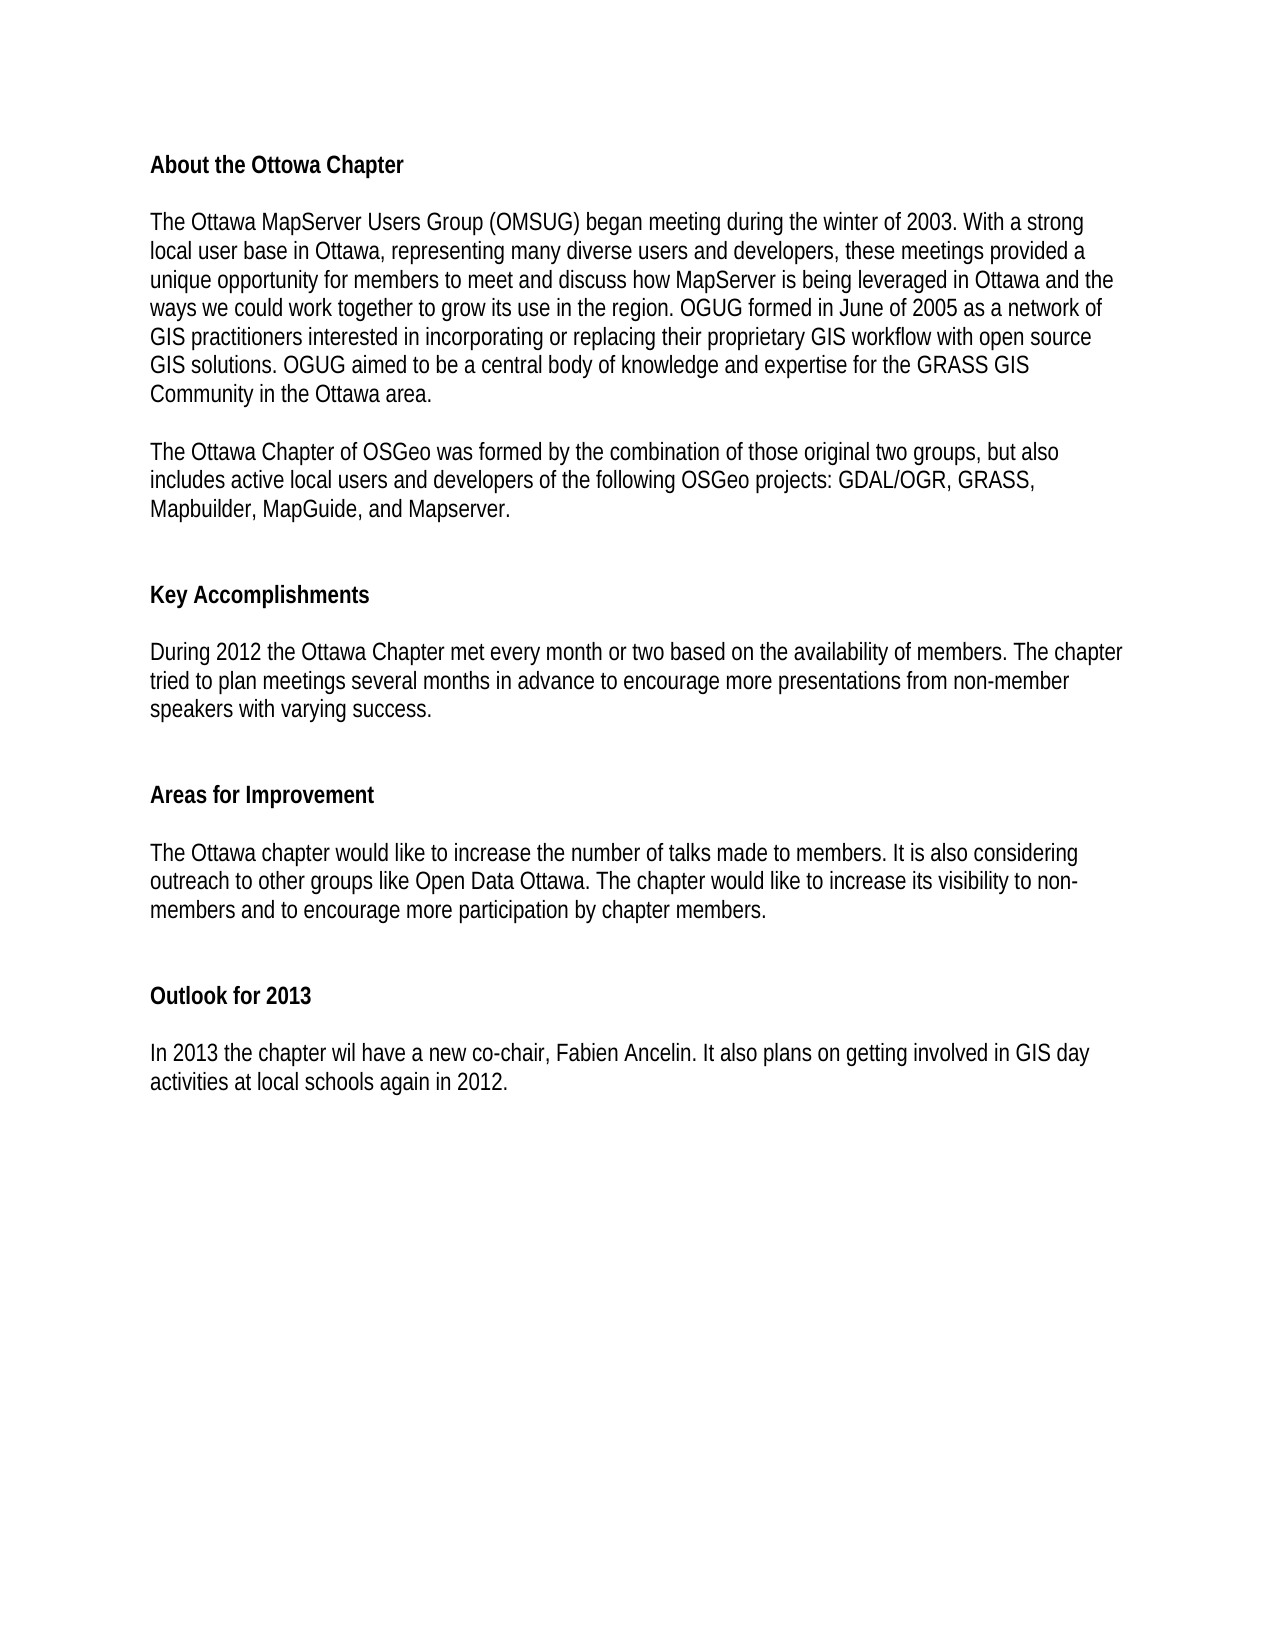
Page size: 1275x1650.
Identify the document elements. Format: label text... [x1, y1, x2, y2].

text In 2013 the chapter wil have a new co-chair, Fabien Ancelin. It also plans on getting involved in GIS day activities at local schools again in 2012. [150, 1038, 1125, 1095]
text About the Ottowa Chapter [150, 150, 1125, 179]
text The Ottawa chapter would like to increase the number of talks made to members. It is also considering outreach to other groups like Open Data Ottawa. The chapter would like to increase its visibility to non-members and to encourage more participation by chapter members. [150, 837, 1125, 923]
text The Ottawa MapServer Users Group (OMSUG) began meeting during the winter of 2003. With a strong local user base in Ottawa, representing many diverse users and developers, these meetings provided a unique opportunity for members to meet and discuss how MapServer is being leveraged in Ottawa and the ways we could work together to grow its use in the region. OGUG formed in June of 2005 as a network of GIS practitioners interested in incorporating or replacing their proprietary GIS workflow with open source GIS solutions. OGUG aimed to be a central body of knowledge and expertise for the GRASS GIS Community in the Ottawa area. [150, 207, 1125, 408]
text Outlook for 2013 [150, 981, 1125, 1009]
text During 2012 the Ottawa Chapter met every month or two based on the availability of members. The chapter tried to plan meetings several months in advance to encourage more presentations from non-member speakers with varying success. [150, 637, 1125, 723]
text Areas for Improvement [150, 780, 1125, 809]
text Key Accomplishments [150, 580, 1125, 608]
text The Ottawa Chapter of OSGeo was formed by the combination of those original two groups, but also includes active local users and developers of the following OSGeo projects: GDAL/OGR, GRASS, Mapbuilder, MapGuide, and Mapserver. [150, 436, 1125, 522]
